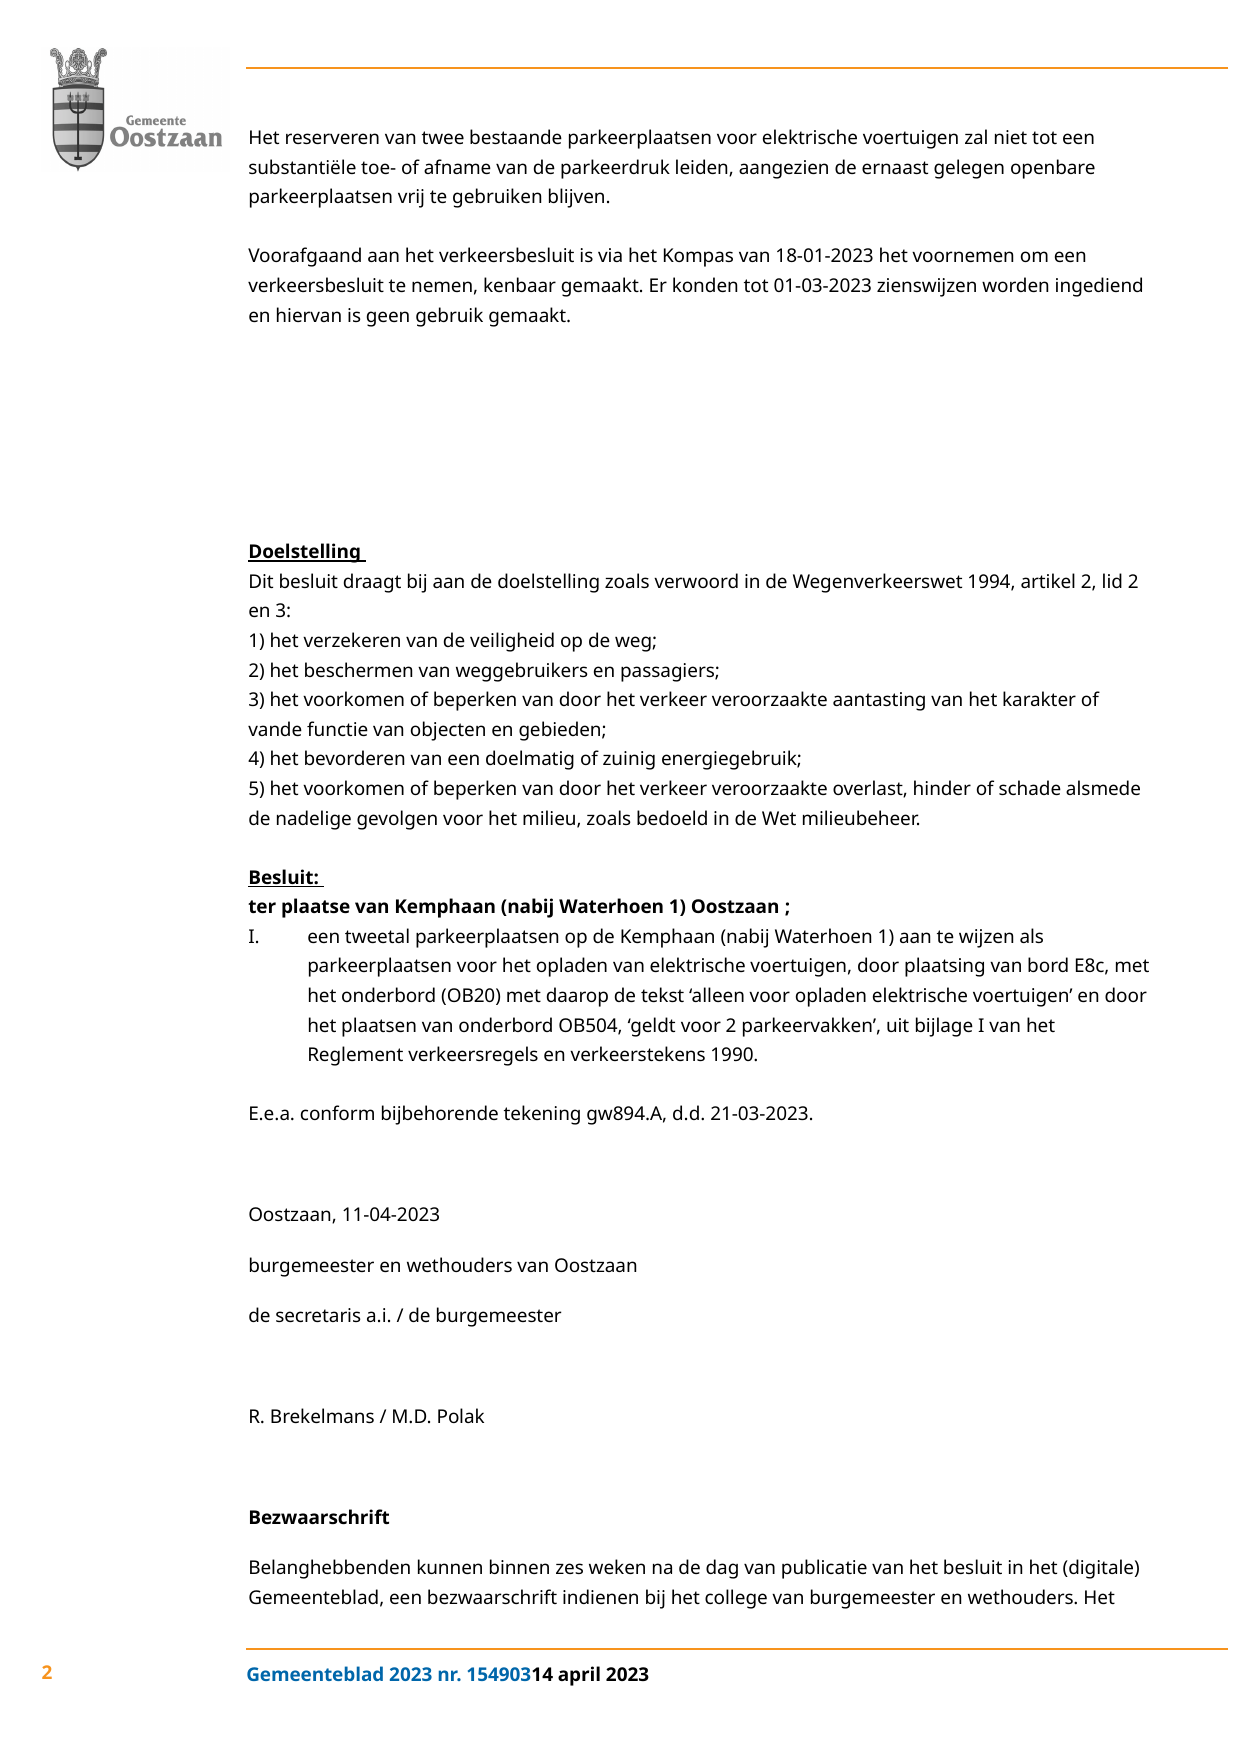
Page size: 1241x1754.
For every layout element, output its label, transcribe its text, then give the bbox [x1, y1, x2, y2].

text burgemeester en wethouders van Oostzaan [248, 1252, 1152, 1278]
text Belanghebbenden kunnen binnen zes weken na de dag van publicatie van het besluit in het (digitale) Gemeenteblad, een bezwaarschrift indienen bij het college van burgemeester en wethouders. Het [248, 1554, 1152, 1610]
text 3) het voorkomen of beperken van door het verkeer veroorzaakte aantasting van het karakter of vande functie van objecten en gebieden; [248, 686, 1152, 742]
text 2) het beschermen van weggebruikers en passagiers; [248, 657, 1152, 683]
text Bezwaarschrift [248, 1504, 1152, 1530]
text de secretaris a.i. / de burgemeester [248, 1302, 1152, 1328]
text R. Brekelmans / M.D. Polak [248, 1403, 1152, 1429]
text Dit besluit draagt bij aan de doelstelling zoals verwoord in de Wegenverkeerswet 1994, artikel 2, lid 2 en 3: [248, 568, 1152, 623]
text Besluit: [248, 864, 1152, 890]
text Doelstelling [248, 538, 1152, 564]
picture [41, 47, 231, 172]
text Voorafgaand aan het verkeersbesluit is via het Kompas van 18-01-2023 het voornemen om een verkeersbesluit te nemen, kenbaar gemaakt. Er konden tot 01-03-2023 zienswijzen worden ingediend en hiervan is geen gebruik gemaakt. [248, 243, 1152, 328]
text Het reserveren van twee bestaande parkeerplaatsen voor elektrische voertuigen zal niet tot een substantiële toe- of afname van de parkeerdruk leiden, aangezien de ernaast gelegen openbare parkeerplaatsen vrij te gebruiken blijven. [248, 124, 1152, 209]
text E.e.a. conform bijbehorende tekening gw894.A, d.d. 21-03-2023. [248, 1101, 1152, 1126]
text Oostzaan, 11-04-2023 [248, 1201, 1152, 1227]
text 1) het verzekeren van de veiligheid op de weg; [248, 627, 1152, 653]
list een tweetal parkeerplaatsen op de Kemphaan (nabij Waterhoen 1) aan te wijzen als parkeerplaatsen voor het opladen van elektrische voertuigen, door plaatsing van bord E8c, met het onderbord (OB20) met daarop de tekst ‘alleen voor opladen elektrische voertuigen’ en door het plaatsen van onderbord OB504, ‘geldt voor 2 parkeervakken’, uit bijlage I van het Reglement verkeersregels en verkeerstekens 1990. [248, 923, 1152, 1067]
text 5) het voorkomen of beperken van door het verkeer veroorzaakte overlast, hinder of schade alsmede de nadelige gevolgen voor het milieu, zoals bedoeld in de Wet milieubeheer. [248, 775, 1152, 831]
text 4) het bevorderen van een doelmatig of zuinig energiegebruik; [248, 746, 1152, 771]
text ter plaatse van Kemphaan (nabij Waterhoen 1) Oostzaan ; [248, 893, 1152, 919]
